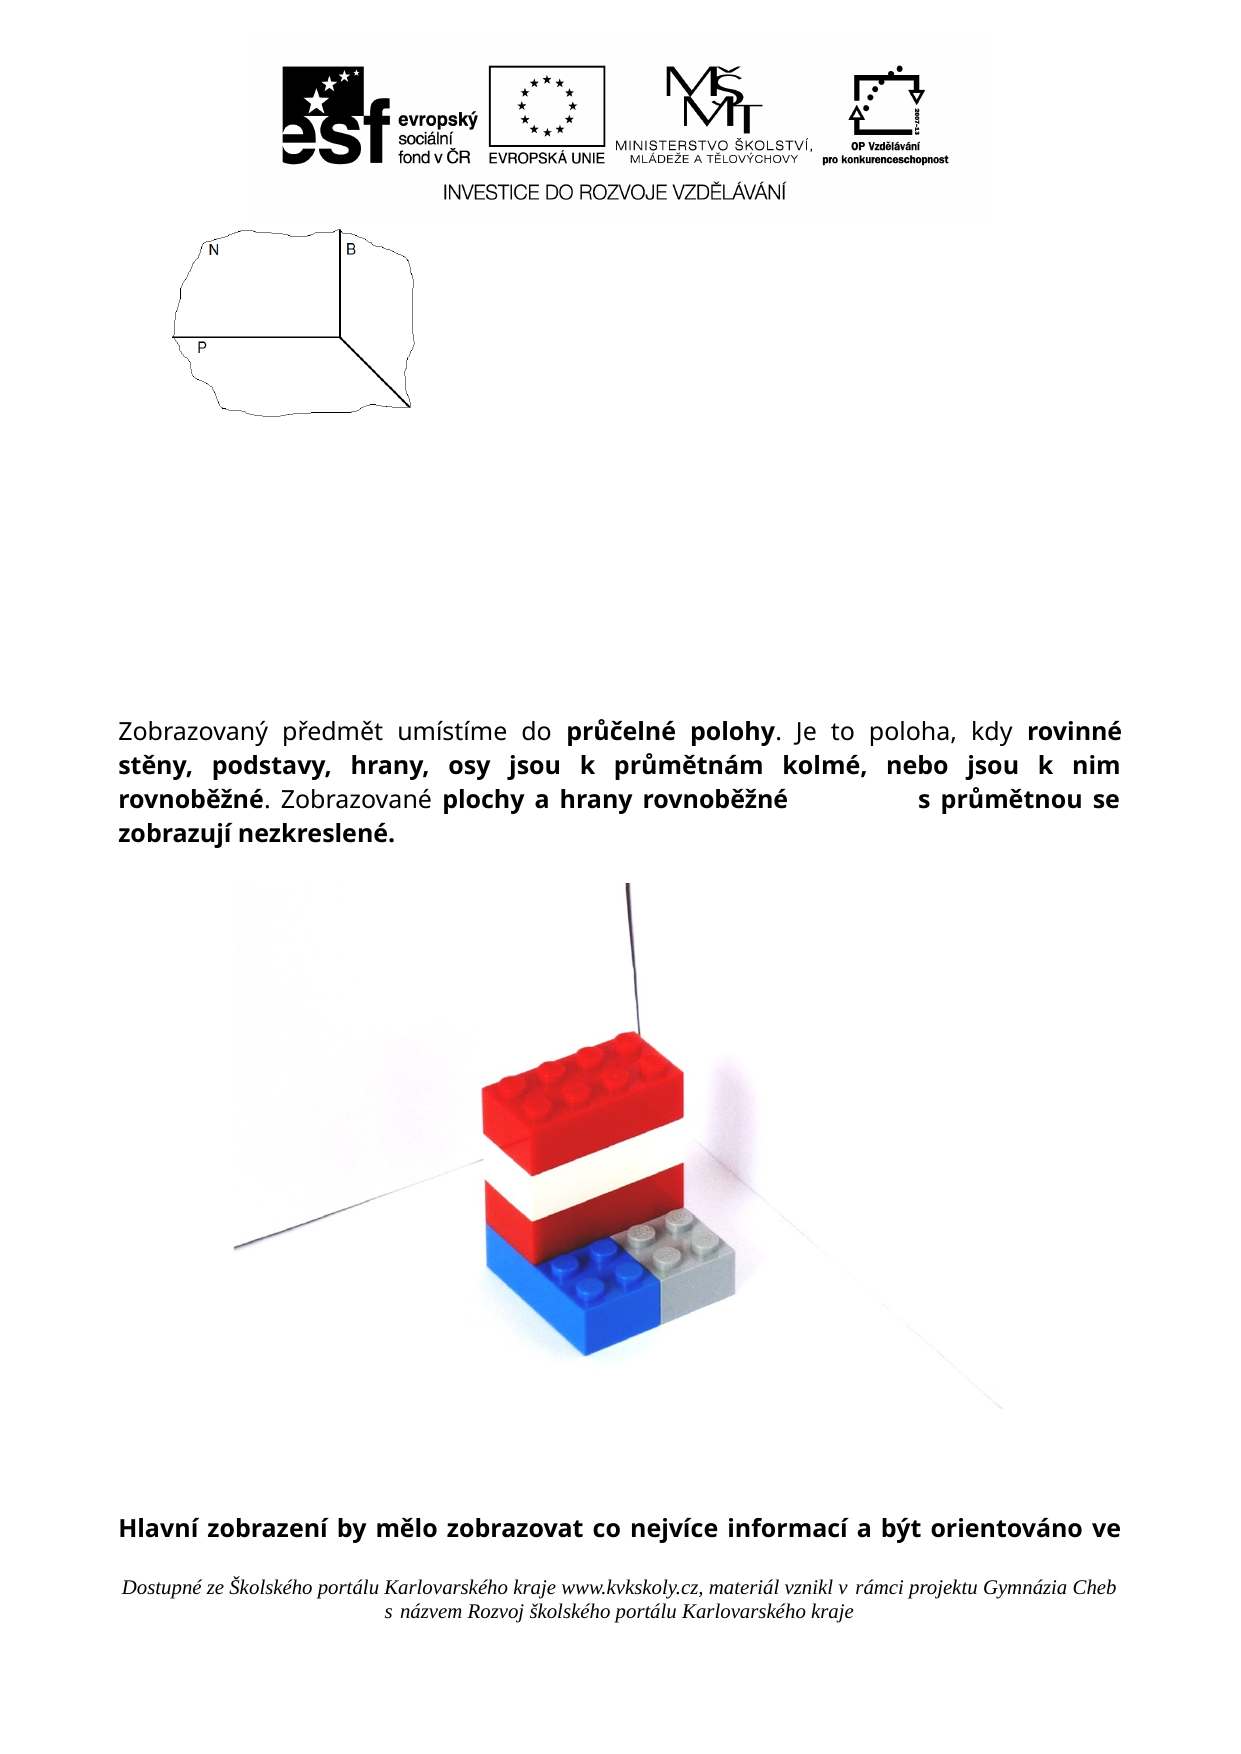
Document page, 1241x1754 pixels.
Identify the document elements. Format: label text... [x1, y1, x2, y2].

text Zobrazovaný předmět umístíme do průčelné polohy. Je to poloha, kdy rovinné stěny, podstavy, hrany, osy jsou k průmětnám kolmé, nebo jsou k nim rovnoběžné. Zobrazované plochy a hrany rovnoběžné s průmětnou se zobrazují nezkreslené. [118, 713, 1122, 850]
text Hlavní zobrazení by mělo zobrazovat co nejvíce informací a být orientováno ve [118, 1511, 1122, 1545]
